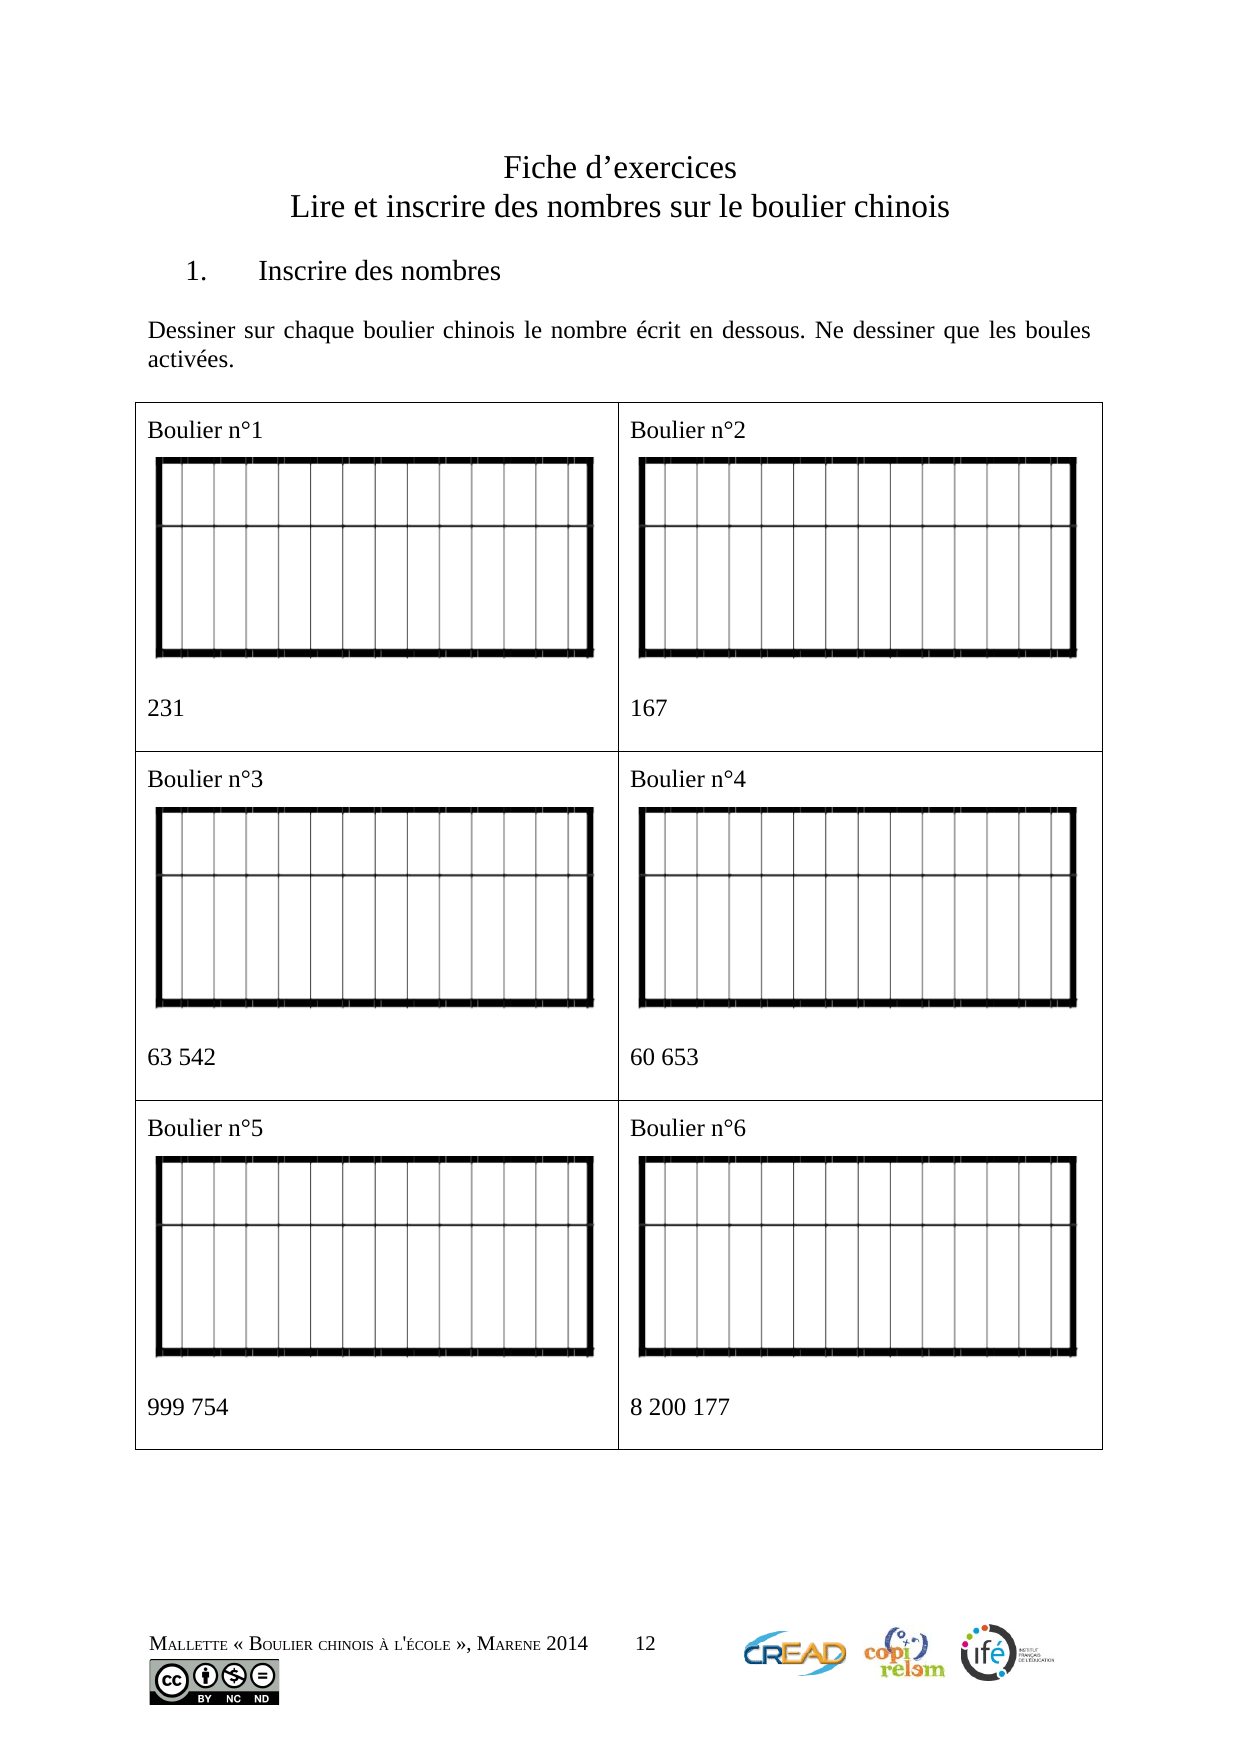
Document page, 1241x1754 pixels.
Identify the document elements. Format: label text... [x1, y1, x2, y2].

table_cell Boulier n°6 8 200 177 [619, 1101, 1102, 1449]
picture [631, 1156, 1089, 1362]
picture [862, 1625, 949, 1679]
picture [148, 1156, 606, 1362]
text Lire et inscrire des nombres sur le boulier chinois [148, 186, 1093, 224]
table_cell Boulier n°4 60 653 [619, 752, 1102, 1100]
table_header Boulier n°1 231 [136, 403, 618, 751]
picture [149, 1659, 280, 1705]
table_header Boulier n°2 167 [619, 403, 1102, 751]
picture [148, 457, 606, 663]
picture [148, 807, 606, 1013]
picture [631, 807, 1089, 1013]
table_cell Boulier n°5 999 754 [136, 1101, 618, 1449]
list Inscrire des nombres [185, 253, 1093, 287]
picture [739, 1626, 850, 1680]
text Fiche d’exercices [148, 148, 1093, 186]
picture [961, 1624, 1054, 1681]
picture [631, 457, 1089, 663]
text Dessiner sur chaque boulier chinois le nombre écrit en dessous. Ne dessiner que les boules activées. [148, 315, 1093, 373]
table_cell Boulier n°3 63 542 [136, 752, 618, 1100]
